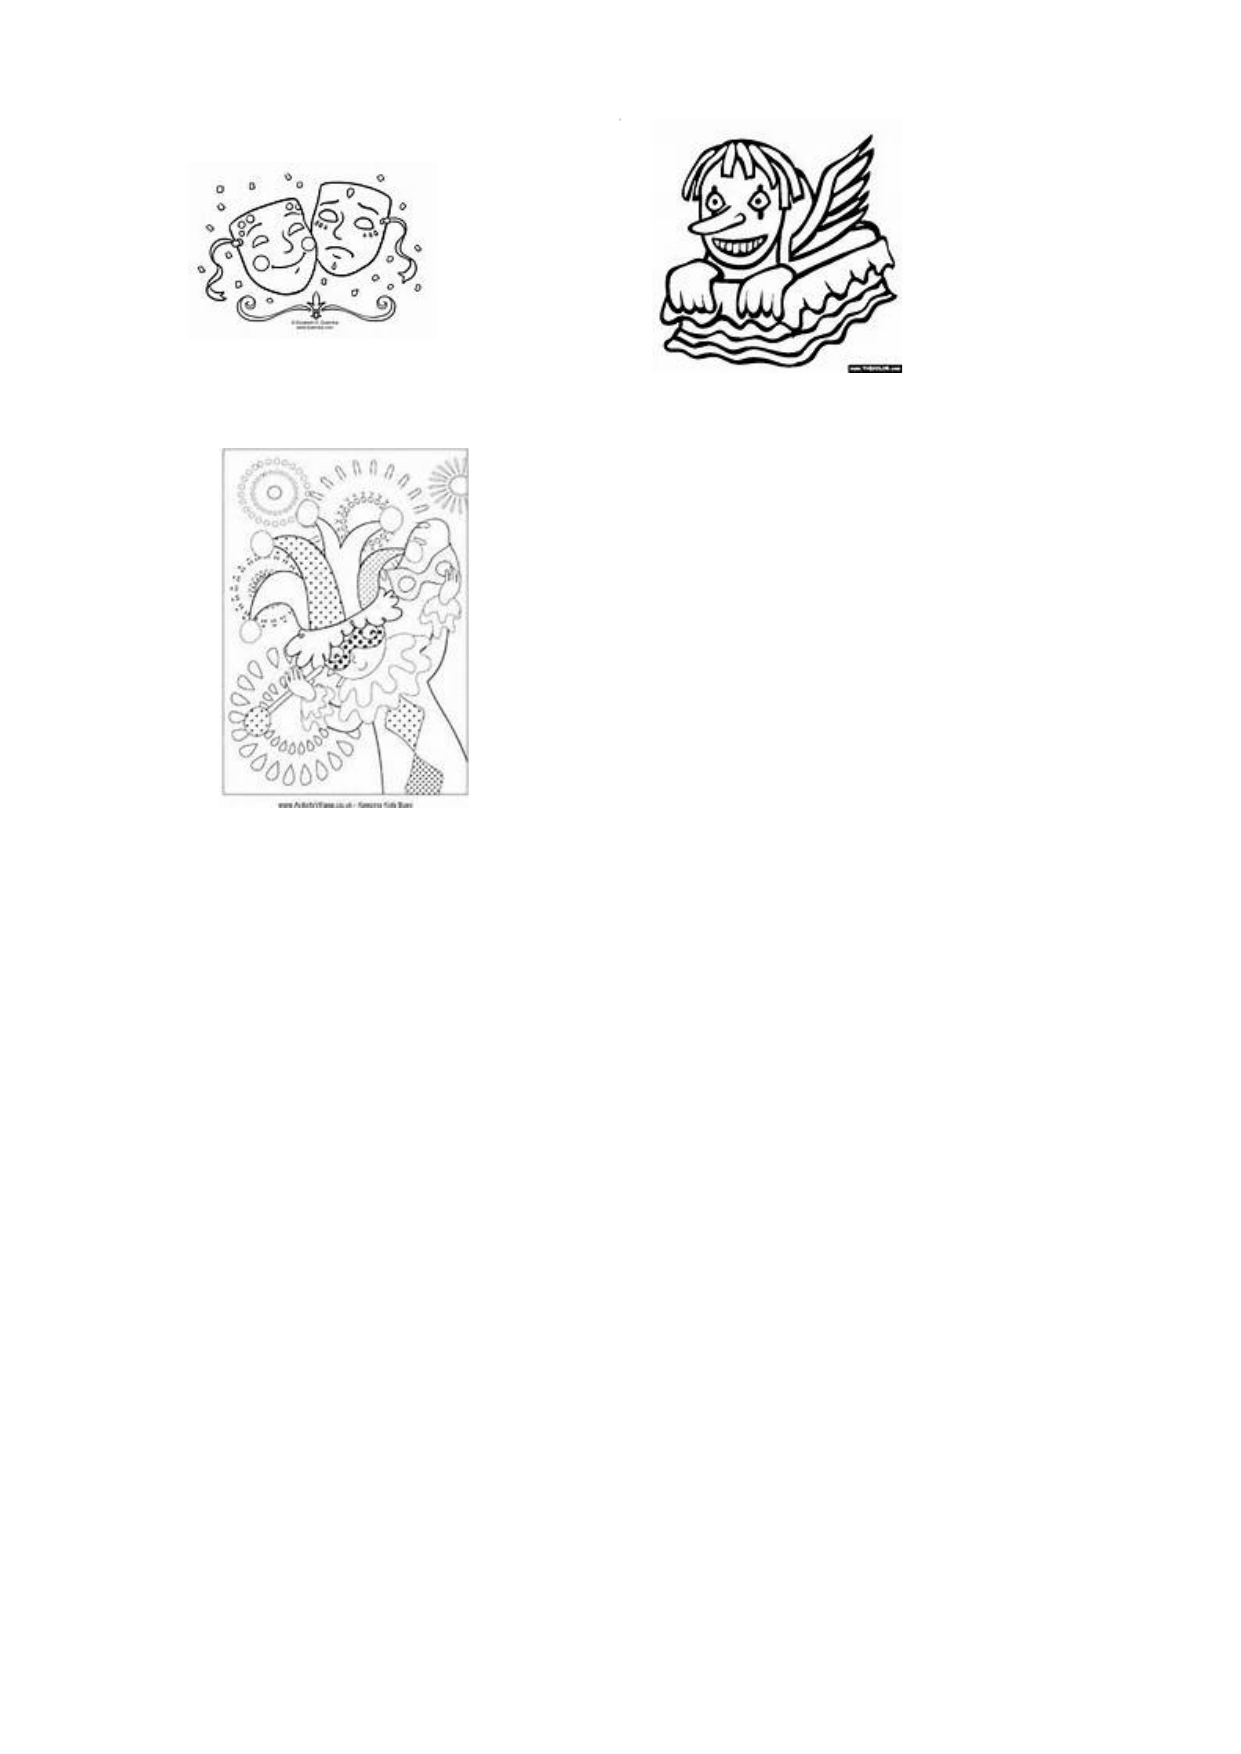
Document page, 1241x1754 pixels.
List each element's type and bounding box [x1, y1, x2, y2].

picture [652, 118, 903, 373]
picture [187, 162, 438, 339]
picture [219, 448, 469, 808]
